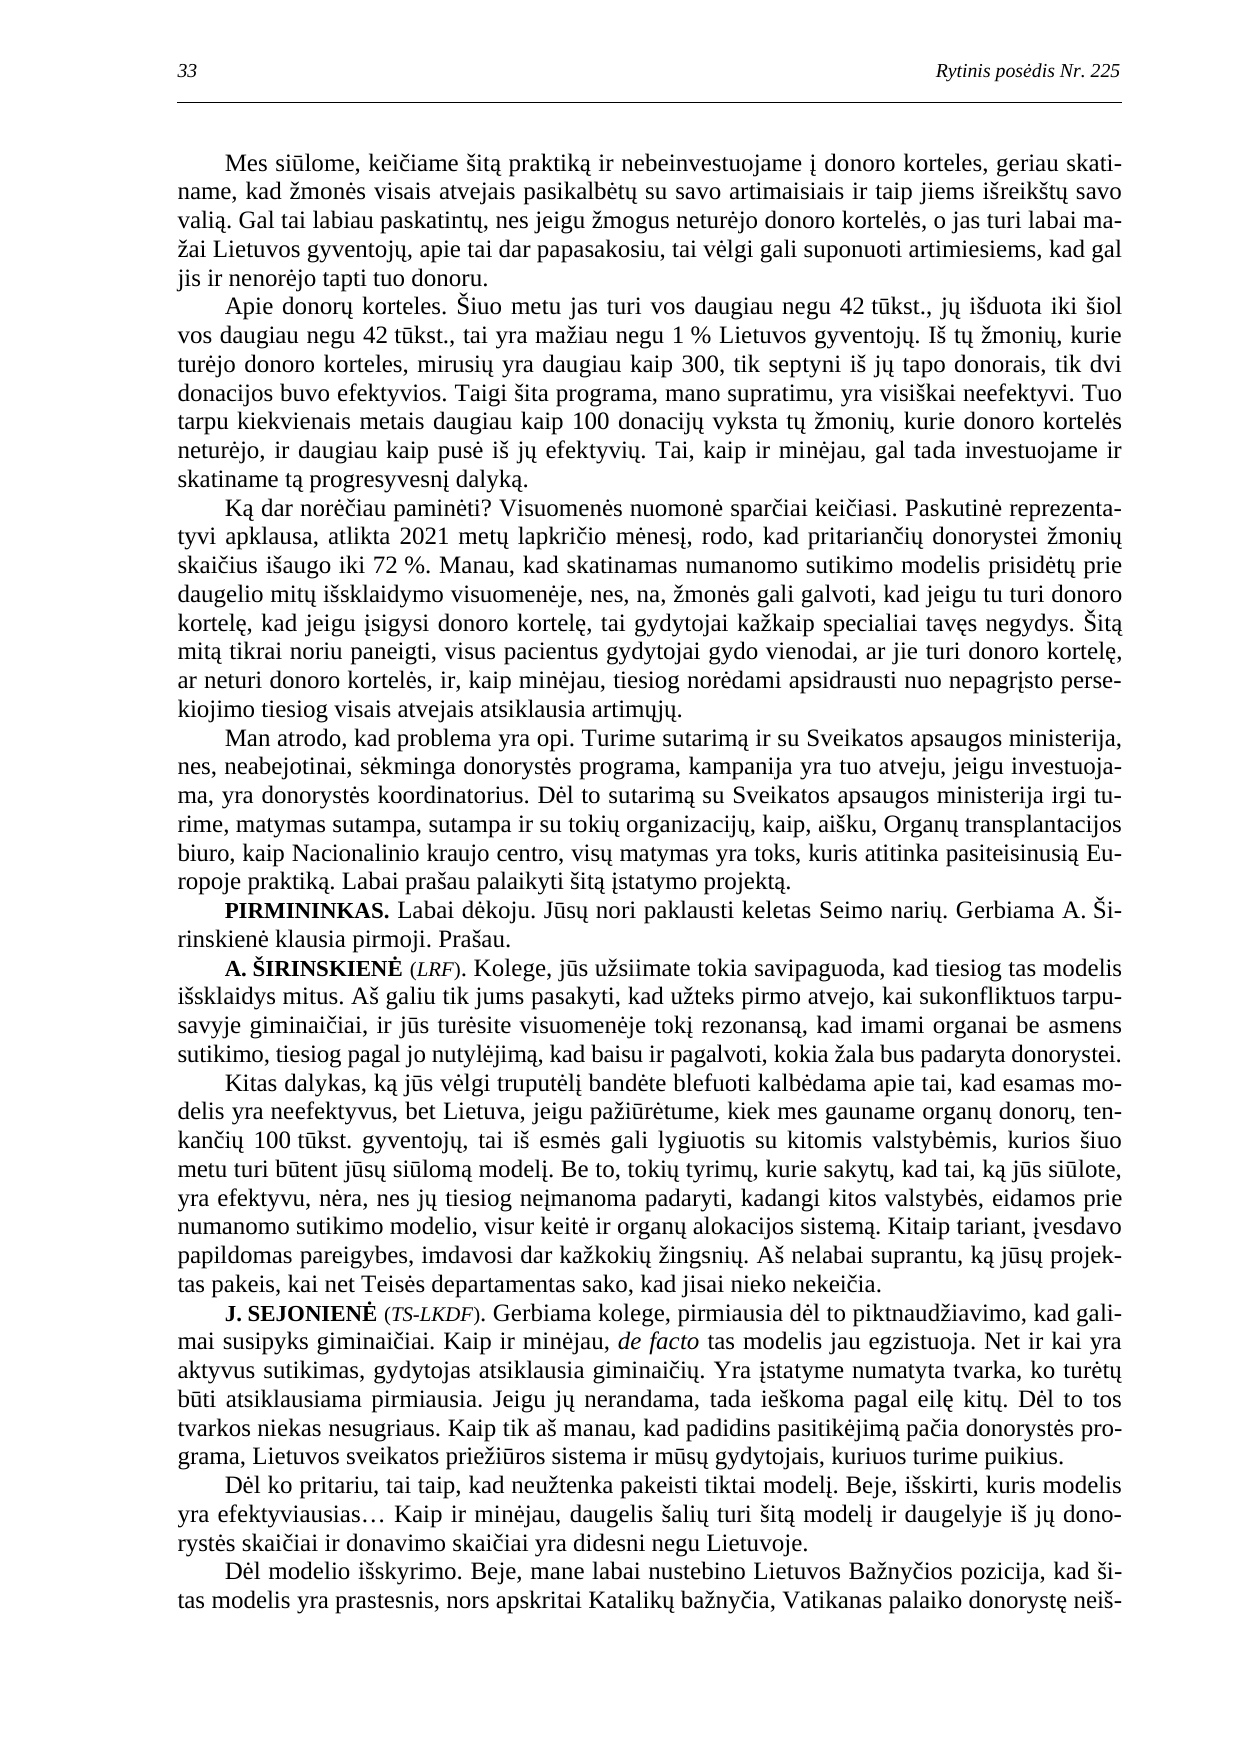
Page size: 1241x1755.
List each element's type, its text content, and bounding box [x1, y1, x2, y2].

text Dėl mo­de­lio iš­sky­ri­mo. Be­je, ma­ne la­bai nu­ste­bi­no Lie­tu­vos Baž­ny­čios po­zi­ci­ja, kad ši­tas mo­de­lis yra pras­tes­nis, nors ap­skri­tai Ka­ta­li­kų baž­ny­čia, Va­ti­ka­nas pa­lai­ko do­no­rys­tę ne­iš­ [177, 1556, 1122, 1614]
text A. ŠIRINSKIENĖ (LRF). Ko­le­ge, jūs už­si­i­ma­te to­kia sa­vi­pa­guo­da, kad tie­siog tas mo­de­lis iš­sklai­dys mi­tus. Aš ga­liu tik jums pa­sa­ky­ti, kad už­teks pir­mo at­ve­jo, kai su­kon­flik­tuos tar­pu­sa­vy­je gi­mi­nai­čiai, ir jūs tu­rė­si­te vi­suo­me­nė­je to­kį re­zo­nan­są, kad ima­mi or­ga­nai be as­mens su­ti­ki­mo, tie­siog pa­gal jo nu­ty­lė­ji­mą, kad bai­su ir pa­gal­vo­ti, ko­kia ža­la bus pa­da­ry­ta do­no­rys­tei. [177, 953, 1122, 1068]
text Ką dar no­rė­čiau pa­mi­nė­ti? Vi­suo­me­nės nuo­mo­nė spar­čiai kei­čia­si. Pas­ku­ti­nė rep­re­zen­ta­ty­vi ap­klau­sa, at­lik­ta 2021 me­tų lap­kri­čio mė­ne­sį, ro­do, kad pri­ta­rian­čių do­no­rys­tei žmo­nių skai­čius iš­au­go iki 72 %. Ma­nau, kad ska­ti­na­mas nu­ma­no­mo su­ti­ki­mo mo­de­lis pri­si­dė­tų prie dau­ge­lio mi­tų iš­sklai­dy­mo vi­suo­me­nė­je, nes, na, žmo­nės ga­li gal­vo­ti, kad jei­gu tu tu­ri do­no­ro kor­te­lę, kad jei­gu įsi­gy­si do­no­ro kor­te­lę, tai gy­dy­to­jai kaž­kaip spe­cia­liai ta­vęs ne­gy­dys. Ši­tą mi­tą tik­rai no­riu pa­neig­ti, vi­sus pa­cien­tus gy­dy­to­jai gy­do vie­no­dai, ar jie tu­ri do­no­ro kor­te­lę, ar ne­tu­ri do­no­ro kor­te­lės, ir, kaip mi­nė­jau, tie­siog no­rė­da­mi ap­si­draus­ti nuo ne­pa­grįs­to per­se­kio­ji­mo tie­siog vi­sais at­ve­jais at­si­klau­sia ar­ti­mų­jų. [177, 493, 1122, 723]
text Ki­tas da­ly­kas, ką jūs vėl­gi tru­pu­tė­lį ban­dė­te ble­fuo­ti kal­bė­da­ma apie tai, kad esa­mas mo­de­lis yra ne­efek­ty­vus, bet Lie­tu­va, jei­gu pa­žiū­rė­tu­me, kiek mes gau­na­me or­ga­nų do­no­rų, ten­kan­čių 100 tūkst. gy­ven­to­jų, tai iš es­mės ga­li ly­giuo­tis su ki­to­mis vals­ty­bė­mis, ku­rios šiuo me­tu tu­ri bū­tent jū­sų siū­lo­mą mo­de­lį. Be to, to­kių ty­ri­mų, ku­rie sa­ky­tų, kad tai, ką jūs siū­lo­te, yra efek­ty­vu, nė­ra, nes jų tie­siog ne­įma­no­ma pa­da­ry­ti, ka­dan­gi ki­tos vals­ty­bės, ei­da­mos prie nu­ma­no­mo su­ti­ki­mo mo­de­lio, vi­sur kei­tė ir or­ga­nų alo­ka­ci­jos sis­te­mą. Ki­taip ta­riant, įves­da­vo pa­pil­do­mas pa­rei­gy­bes, im­da­vo­si dar kaž­ko­kių žings­nių. Aš ne­la­bai su­pran­tu, ką jū­sų pro­jek­tas pa­keis, kai net Tei­sės de­par­ta­men­tas sa­ko, kad ji­sai nie­ko ne­kei­čia. [177, 1068, 1122, 1298]
text J. SEJONIENĖ (TS-LKDF). Ger­bia­ma ko­le­ge, pir­miau­sia dėl to pik­tnau­džia­vi­mo, kad ga­li­mai su­si­pyks gi­mi­nai­čiai. Kaip ir mi­nė­jau, de fac­to tas mo­de­lis jau eg­zis­tuo­ja. Net ir kai yra ak­ty­vus su­ti­ki­mas, gy­dy­to­jas at­si­klau­sia gi­mi­nai­čių. Yra įsta­ty­me nu­ma­ty­ta tvar­ka, ko tu­rė­tų bū­ti at­si­klau­sia­ma pir­miau­sia. Jei­gu jų ne­ran­da­ma, ta­da ieš­ko­ma pa­gal ei­lę ki­tų. Dėl to tos tvar­kos nie­kas ne­su­griaus. Kaip tik aš ma­nau, kad pa­di­dins pa­si­ti­kė­ji­mą pa­čia do­no­rys­tės pro­gra­ma, Lie­tu­vos svei­ka­tos prie­žiū­ros sis­te­ma ir mū­sų gy­dy­to­jais, ku­riuos tu­ri­me pui­kius. [177, 1298, 1122, 1470]
text Man at­ro­do, kad pro­ble­ma yra opi. Tu­ri­me su­ta­ri­mą ir su Svei­ka­tos ap­sau­gos mi­nis­te­ri­ja, nes, ne­abe­jo­ti­nai, sėk­min­ga do­no­rys­tės pro­gra­ma, kam­pa­ni­ja yra tuo at­ve­ju, jei­gu in­ves­tuo­ja­ma, yra do­no­rys­tės ko­or­di­na­to­rius. Dėl to su­ta­ri­mą su Svei­ka­tos ap­sau­gos mi­nis­te­ri­ja ir­gi tu­rime, ma­ty­mas su­tam­pa, su­tam­pa ir su to­kių or­ga­ni­za­ci­jų, kaip, aiš­ku, Or­ga­nų transp­lan­ta­ci­jos biu­ro, kaip Na­cio­na­li­nio krau­jo cen­tro, vi­sų ma­ty­mas yra toks, ku­ris ati­tin­ka pa­si­tei­si­nu­sią Eu­ro­po­je prak­ti­ką. La­bai pra­šau pa­lai­ky­ti ši­tą įsta­ty­mo pro­jek­tą. [177, 723, 1122, 895]
text PIRMININKAS. La­bai dė­ko­ju. Jū­sų no­ri pa­klaus­ti ke­le­tas Sei­mo na­rių. Ger­bia­ma A. Ši­rins­kie­nė klau­sia pir­mo­ji. Pra­šau. [177, 895, 1122, 953]
text Dėl ko pri­ta­riu, tai taip, kad ne­už­ten­ka pa­keis­ti tik­tai mo­de­lį. Be­je, iš­skir­ti, ku­ris mo­de­lis yra efek­ty­viau­sias… Kaip ir mi­nė­jau, dau­ge­lis ša­lių tu­ri ši­tą mo­de­lį ir dau­ge­ly­je iš jų do­no­rys­tės skai­čiai ir do­na­vi­mo skai­čiai yra di­des­ni ne­gu Lie­tu­vo­je. [177, 1470, 1122, 1556]
text Apie do­no­rų kor­te­les. Šiuo me­tu jas tu­ri vos dau­giau ne­gu 42 tūkst., jų iš­duo­ta iki šiol vos dau­giau ne­gu 42 tūkst., tai yra ma­žiau ne­gu 1 % Lie­tu­vos gy­ven­to­jų. Iš tų žmo­nių, ku­rie tu­rė­jo do­no­ro kor­te­les, mi­ru­sių yra dau­giau kaip 300, tik sep­ty­ni iš jų ta­po do­no­rais, tik dvi do­na­ci­jos bu­vo efek­ty­vios. Tai­gi ši­ta pro­gra­ma, ma­no su­pra­ti­mu, yra vi­siš­kai ne­efek­ty­vi. Tuo tar­pu kiek­vie­nais me­tais dau­giau kaip 100 do­na­ci­jų vyks­ta tų žmo­nių, ku­rie do­no­ro kor­te­lės ne­tu­rė­jo, ir dau­giau kaip pu­sė iš jų efek­ty­vių. Tai, kaip ir mi­nė­jau, gal ta­da in­ves­tuo­ja­me ir ska­ti­na­me tą pro­gre­sy­ves­nį da­ly­ką. [177, 291, 1122, 493]
text Mes siū­lo­me, kei­čia­me ši­tą prak­ti­ką ir ne­be­in­ves­tuo­ja­me į do­no­ro kor­te­les, ge­riau ska­ti­na­me, kad žmo­nės vi­sais at­ve­jais pa­si­kal­bė­tų su sa­vo ar­ti­mai­siais ir taip jiems iš­reikš­tų sa­vo va­lią. Gal tai la­biau pa­ska­tin­tų, nes jei­gu žmo­gus ne­tu­rė­jo do­no­ro kor­te­lės, o jas tu­ri la­bai ma­žai Lie­tu­vos gy­ven­to­jų, apie tai dar pa­pa­sa­ko­siu, tai vėl­gi ga­li su­po­nuo­ti ar­ti­mie­siems, kad gal jis ir ne­no­rė­jo tap­ti tuo do­no­ru. [177, 148, 1122, 291]
